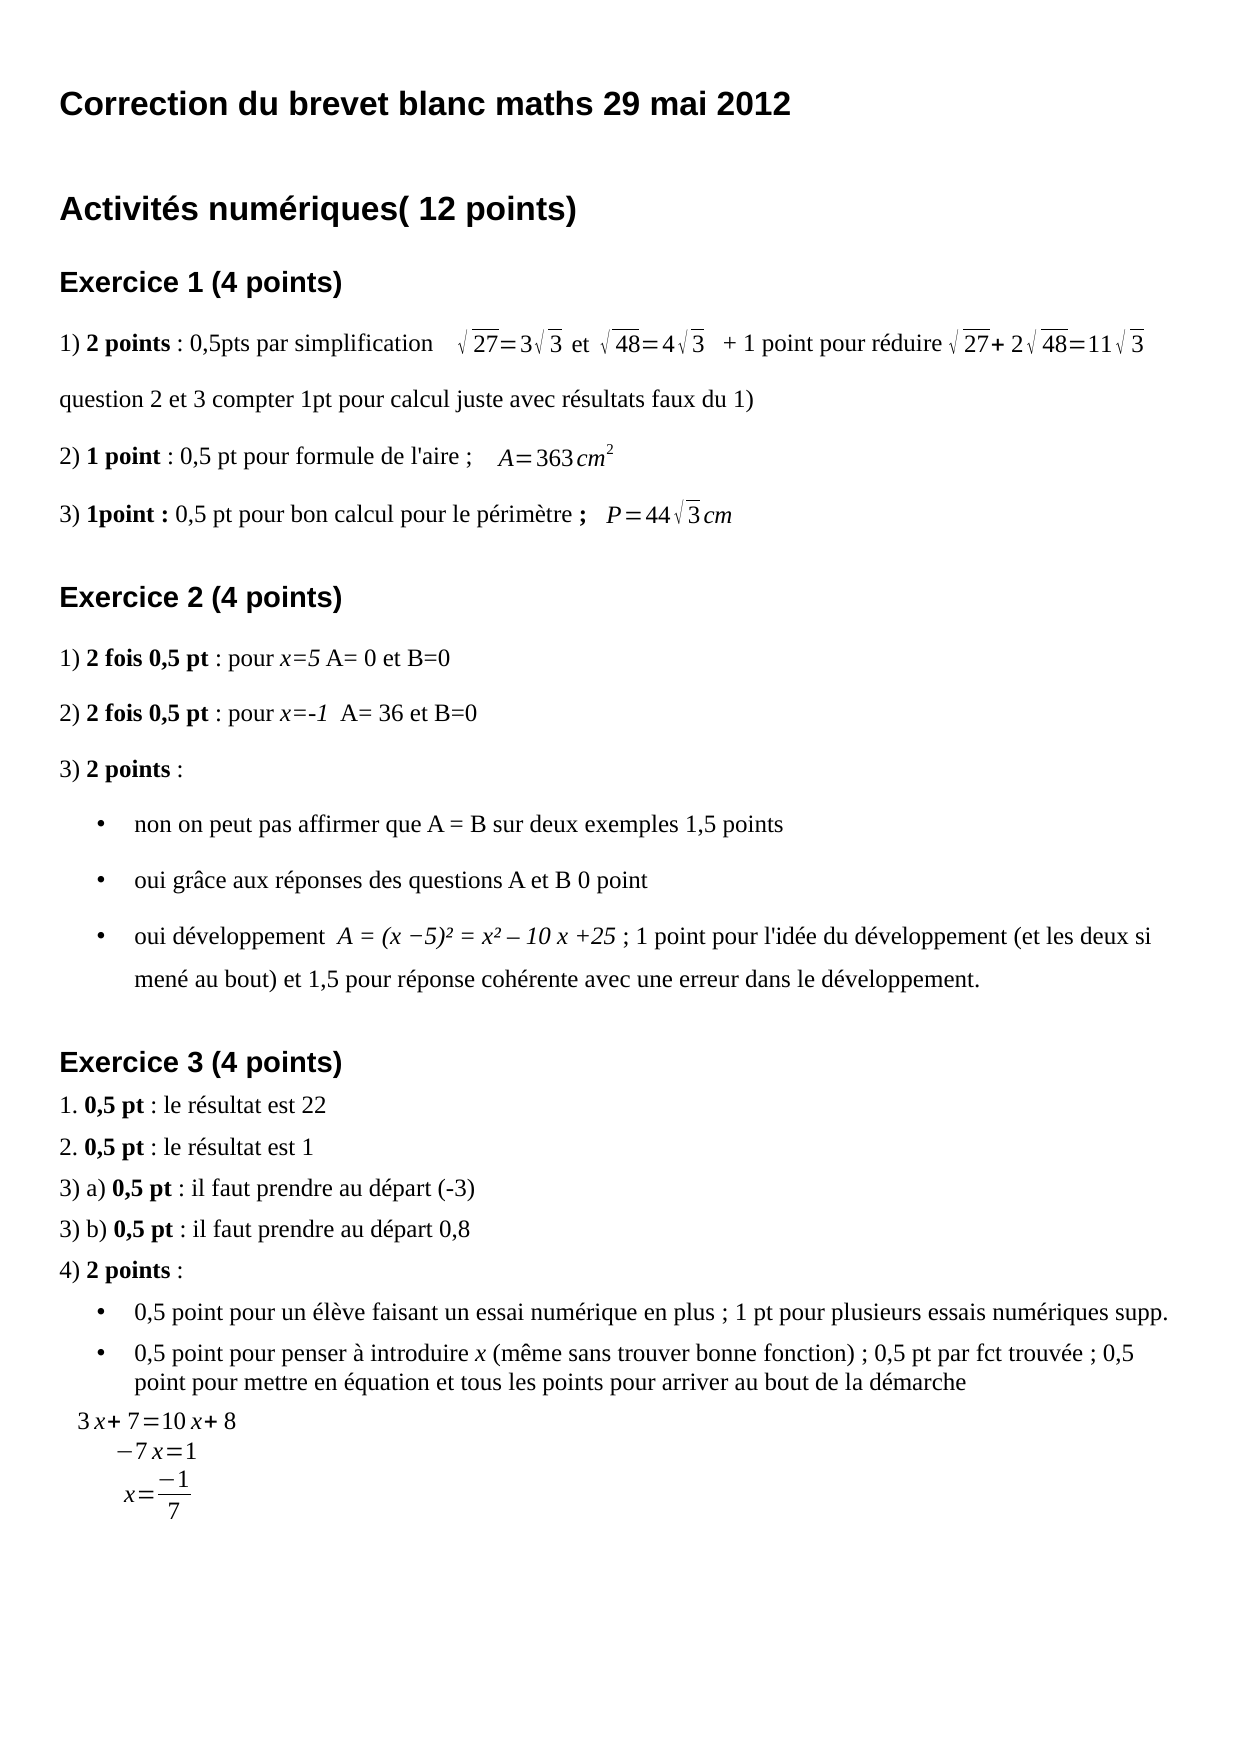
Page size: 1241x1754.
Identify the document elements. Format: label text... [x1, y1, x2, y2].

list 0,5 point pour penser à introduire x (même sans trouver bonne fonction) ; 0,5 pt par fct trouvée ; 0,5 point pour mettre en équation et tous les points pour arriver au bout de la démarche [97, 1338, 1181, 1396]
text 1) 2 fois 0,5 pt : pour x=5 A= 0 et B=0 [59, 643, 1181, 671]
text 2) 1 point : 0,5 pt pour formule de l'aire ; [59, 440, 1181, 471]
text 3) 1point : 0,5 pt pour bon calcul pour le périmètre ; [59, 498, 1181, 528]
subtitle Activités numériques( 12 points) [59, 189, 1181, 228]
list oui développement A = (x −5)² = x² – 10 x +25 ; 1 point pour l'idée du développement (et les deux si mené au bout) et 1,5 pour réponse cohérente avec une erreur dans le développement. [97, 921, 1181, 993]
subtitle Exercice 1 (4 points) [59, 265, 1181, 299]
list non on peut pas affirmer que A = B sur deux exemples 1,5 points [97, 809, 1181, 838]
text 2. 0,5 pt : le résultat est 1 [59, 1132, 1181, 1161]
text 3) 2 points : [59, 754, 1181, 783]
text question 2 et 3 compter 1pt pour calcul juste avec résultats faux du 1) [59, 384, 1181, 413]
list oui grâce aux réponses des questions A et B 0 point [97, 865, 1181, 894]
text 1. 0,5 pt : le résultat est 22 [59, 1091, 1181, 1119]
text 1) 2 points : 0,5pts par simplification + 1 point pour réduire [59, 328, 1181, 358]
subtitle Exercice 2 (4 points) [59, 580, 1181, 613]
subtitle Exercice 3 (4 points) [59, 1044, 1181, 1078]
list 0,5 point pour un élève faisant un essai numérique en plus ; 1 pt pour plusieurs essais numériques supp. [97, 1297, 1181, 1326]
subtitle Correction du brevet blanc maths 29 mai 2012 [59, 84, 1181, 123]
text 2) 2 fois 0,5 pt : pour x=-1 A= 36 et B=0 [59, 698, 1181, 727]
text 3) b) 0,5 pt : il faut prendre au départ 0,8 [59, 1214, 1181, 1243]
text 4) 2 points : [59, 1256, 1181, 1284]
text 3) a) 0,5 pt : il faut prendre au départ (-3) [59, 1173, 1181, 1202]
